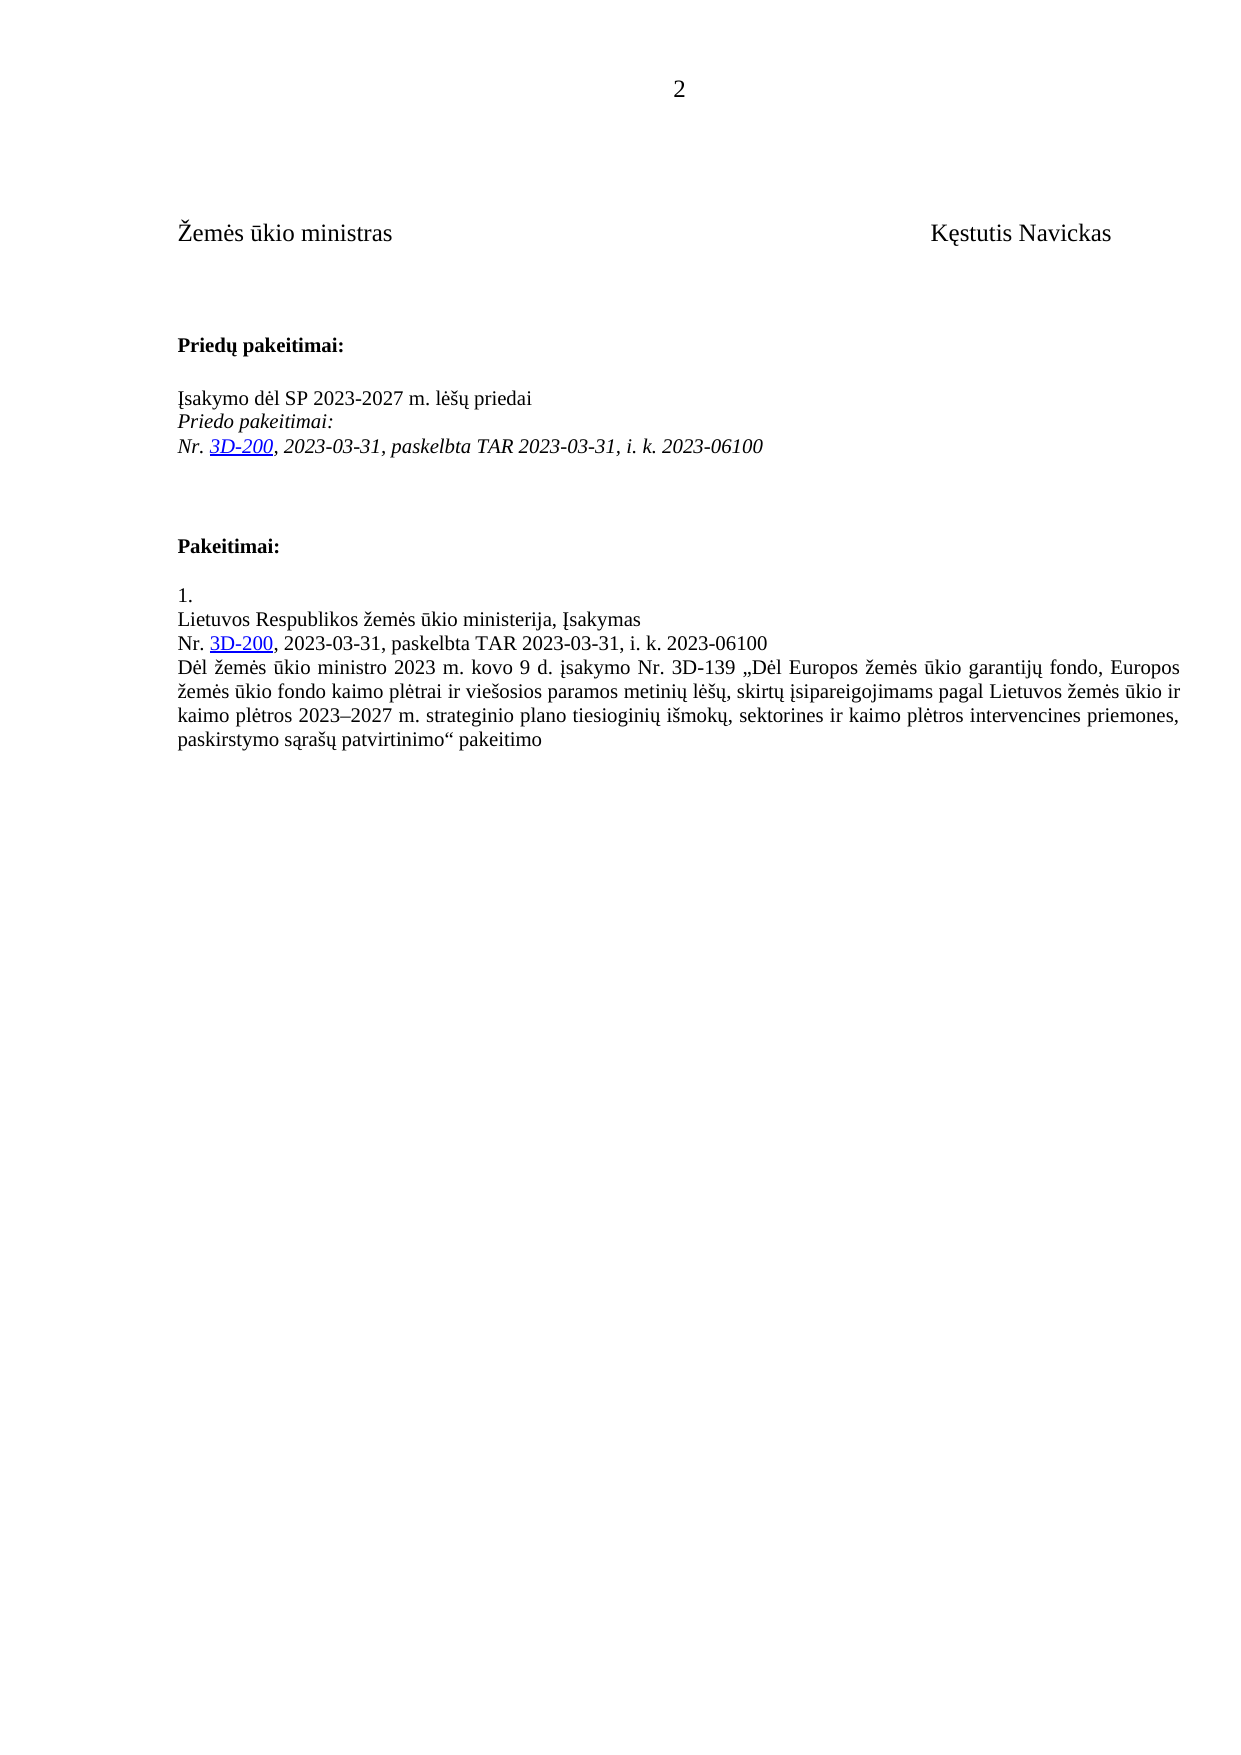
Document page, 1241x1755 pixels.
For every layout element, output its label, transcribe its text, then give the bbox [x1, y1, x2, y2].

text Nr. 3D-200, 2023-03-31, paskelbta TAR 2023-03-31, i. k. 2023-06100 [177, 433, 1181, 458]
text Priedų pakeitimai: [177, 333, 1181, 357]
text Priedo pakeitimai: [177, 409, 1181, 433]
text 1. [177, 583, 1181, 607]
text Nr. 3D-200, 2023-03-31, paskelbta TAR 2023-03-31, i. k. 2023-06100 [177, 631, 1181, 655]
text Įsakymo dėl SP 2023-2027 m. lėšų priedai [177, 385, 1181, 409]
text Pakeitimai: [177, 534, 1181, 558]
text Žemės ūkio ministras Kęstutis Navickas [177, 218, 1181, 246]
text Dėl žemės ūkio ministro 2023 m. kovo 9 d. įsakymo Nr. 3D-139 „Dėl Europos žemės ūkio garantijų fondo, Europos žemės ūkio fondo kaimo plėtrai ir viešosios paramos metinių lėšų, skirtų įsipareigojimams pagal Lietuvos žemės ūkio ir kaimo plėtros 2023–2027 m. strateginio plano tiesioginių išmokų, sektorines ir kaimo plėtros intervencines priemones, paskirstymo sąrašų patvirtinimo“ pakeitimo [177, 655, 1181, 751]
text Lietuvos Respublikos žemės ūkio ministerija, Įsakymas [177, 607, 1181, 631]
